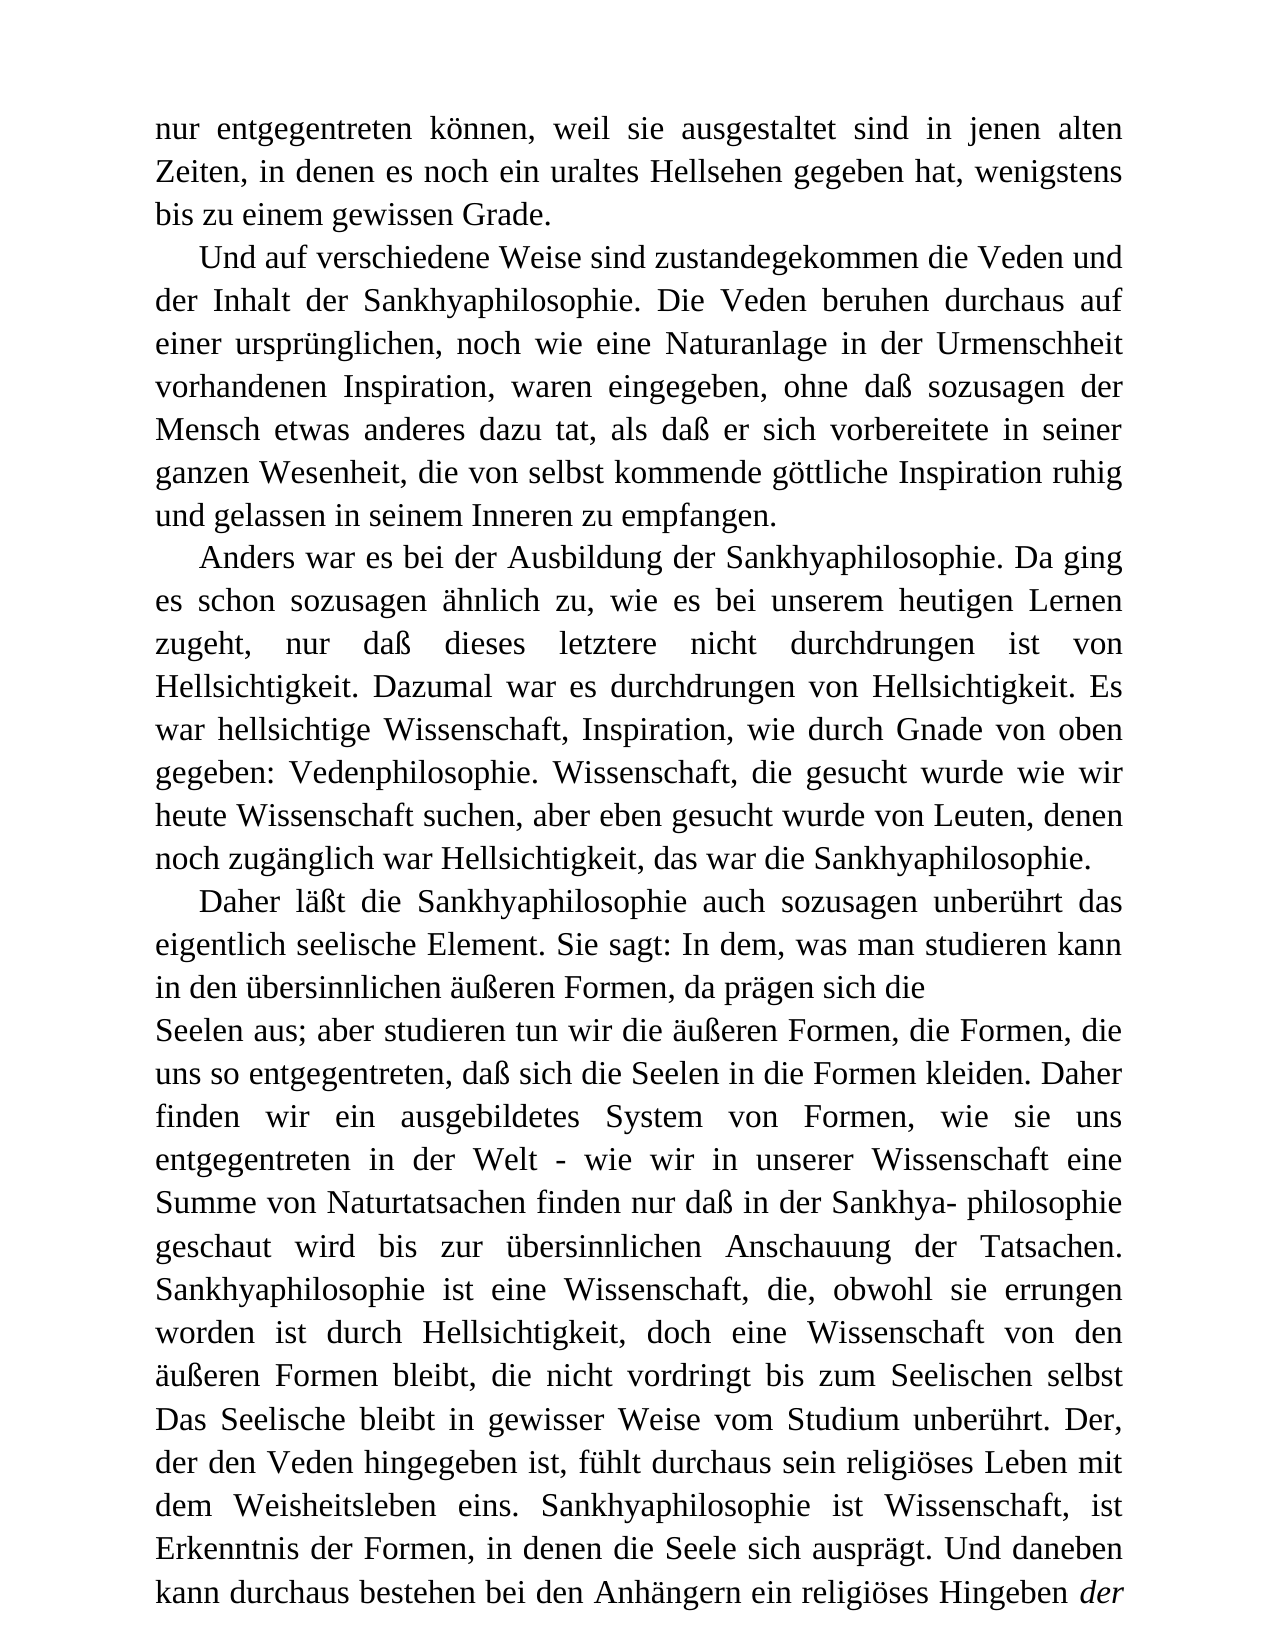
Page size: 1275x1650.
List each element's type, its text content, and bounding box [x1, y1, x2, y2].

text Und auf verschiedene Weise sind zustandegekommen die Veden und der Inhalt der Sankhyaphilosophie. Die Veden beruhen durchaus auf einer ursprünglichen, noch wie eine Naturanlage in der Urmenschheit vorhandenen Inspiration, waren eingegeben, ohne daß sozusagen der Mensch etwas anderes dazu tat, als daß er sich vorbereitete in seiner ganzen Wesenheit, die von selbst kommende göttliche Inspiration ruhig und gelassen in seinem Inneren zu empfangen. [155, 237, 1124, 533]
text Daher läßt die Sankhyaphilosophie auch sozusagen unberührt das eigentlich seelische Element. Sie sagt: In dem, was man studieren kann in den übersinnlichen äußeren Formen, da prägen sich die [155, 881, 1124, 1005]
text Seelen aus; aber studieren tun wir die äußeren Formen, die Formen, die uns so entgegentreten, daß sich die Seelen in die Formen kleiden. Daher finden wir ein ausgebildetes System von Formen, wie sie uns entgegentreten in der Welt - wie wir in unserer Wissenschaft eine Summe von Naturtatsachen finden nur daß in der Sankhya- philosophie geschaut wird bis zur übersinnlichen Anschauung der Tatsachen. Sankhyaphilosophie ist eine Wissenschaft, die, obwohl sie errungen worden ist durch Hellsichtigkeit, doch eine Wissenschaft von den äußeren Formen bleibt, die nicht vordringt bis zum Seelischen selbst Das Seelische bleibt in gewisser Weise vom Studium unberührt. Der, der den Veden hingegeben ist, fühlt durchaus sein religiöses Leben mit dem Weisheitsleben eins. Sankhyaphilosophie ist Wissenschaft, ist Erkenntnis der Formen, in denen die Seele sich ausprägt. Und daneben kann durchaus bestehen bei den Anhängern ein religiöses Hingeben der [155, 1010, 1124, 1610]
text nur entgegentreten können, weil sie ausgestaltet sind in jenen alten Zeiten, in denen es noch ein uraltes Hellsehen gegeben hat, wenigstens bis zu einem gewissen Grade. [155, 109, 1124, 233]
text Anders war es bei der Ausbildung der Sankhyaphilosophie. Da ging es schon sozusagen ähnlich zu, wie es bei unserem heutigen Lernen zugeht, nur daß dieses letztere nicht durchdrungen ist von Hellsichtigkeit. Dazumal war es durchdrungen von Hellsichtigkeit. Es war hellsichtige Wissenschaft, Inspiration, wie durch Gnade von oben gegeben: Vedenphilosophie. Wissenschaft, die gesucht wurde wie wir heute Wissenschaft suchen, aber eben gesucht wurde von Leuten, denen noch zugänglich war Hellsichtigkeit, das war die Sankhyaphilosophie. [155, 538, 1124, 877]
